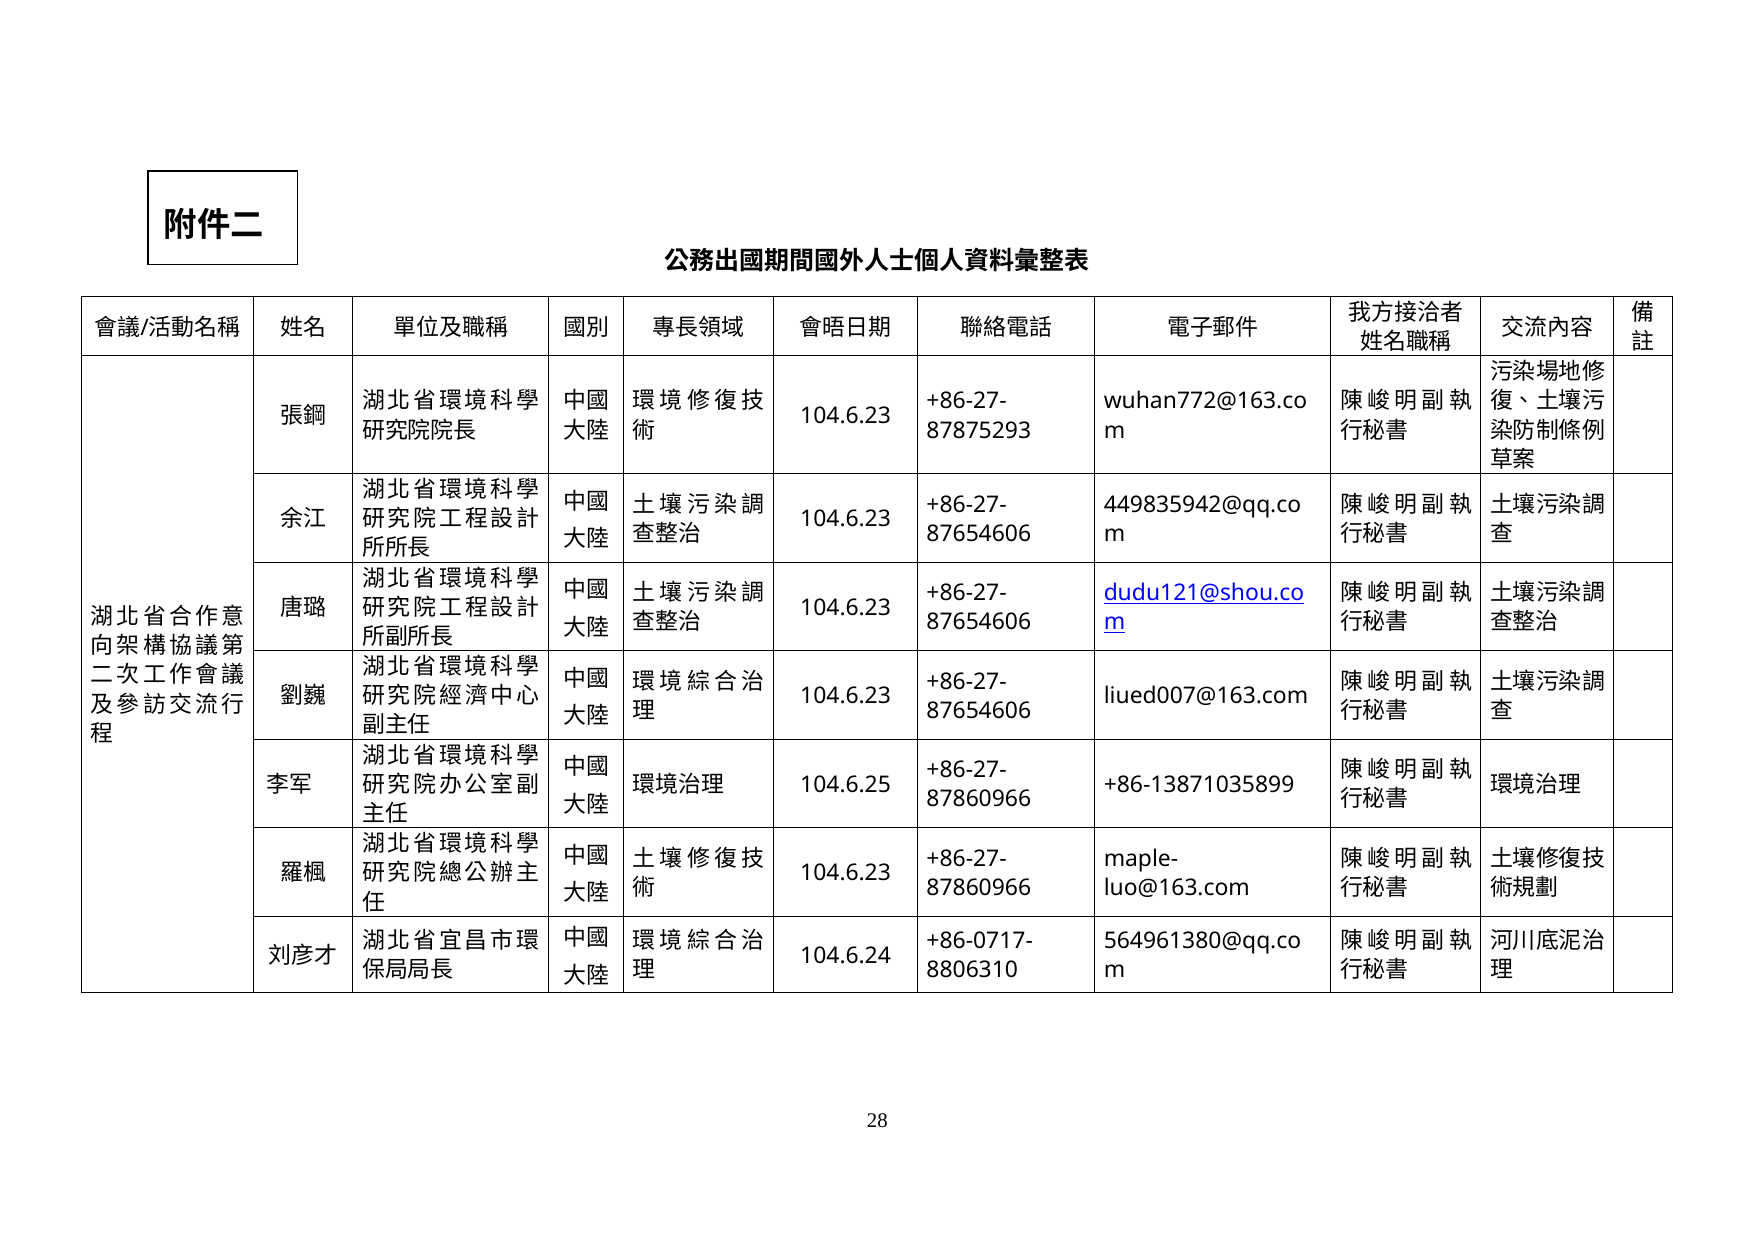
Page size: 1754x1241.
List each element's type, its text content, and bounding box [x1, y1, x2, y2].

table_cell 中國大陸 [549, 356, 623, 473]
table_cell 湖北省環境科學研究院工程設計所副所長 [353, 563, 548, 650]
table_cell 陳峻明副執行秘書 [1331, 474, 1480, 562]
table_cell +86-27-87654606 [918, 651, 1094, 739]
table_cell 羅楓 [254, 828, 352, 916]
table_cell 湖北省宜昌市環保局局長 [353, 917, 548, 992]
table_header 交流內容 [1481, 297, 1613, 355]
table_cell 唐璐 [254, 563, 352, 650]
table_cell dudu121@shou.com [1095, 563, 1330, 650]
table_cell 土壤污染調查整治 [1481, 563, 1613, 650]
table_cell 449835942@qq.com [1095, 474, 1330, 562]
table_cell 環境修復技術 [624, 356, 773, 473]
table_cell 陳峻明副執行秘書 [1331, 917, 1480, 992]
table_cell 土壤修復技術 [624, 828, 773, 916]
table_cell 564961380@qq.com [1095, 917, 1330, 992]
table_header 聯絡電話 [918, 297, 1094, 355]
table_cell 湖北省環境科學研究院經濟中心副主任 [353, 651, 548, 739]
table_header 會議/活動名稱 [82, 297, 253, 355]
table_cell 湖北省環境科學研究院總公辦主任 [353, 828, 548, 916]
table_header 備註 [1614, 297, 1672, 355]
table_header 電子郵件 [1095, 297, 1330, 355]
table_cell 環境治理 [1481, 740, 1613, 827]
table_cell +86-27-87860966 [918, 828, 1094, 916]
table_cell 刘彦才 [254, 917, 352, 992]
table_cell 104.6.23 [774, 356, 917, 473]
table_cell [1614, 563, 1672, 650]
table_cell +86-27-87875293 [918, 356, 1094, 473]
table_cell 張鋼 [254, 356, 352, 473]
table_cell 環境治理 [624, 740, 773, 827]
table_cell 劉巍 [254, 651, 352, 739]
table_cell +86-27-87654606 [918, 474, 1094, 562]
table_cell 陳峻明副執行秘書 [1331, 356, 1480, 473]
table_cell wuhan772@163.com [1095, 356, 1330, 473]
table_cell 湖北省環境科學研究院院長 [353, 356, 548, 473]
table_cell 中國大陸 [549, 474, 623, 562]
table_cell 104.6.23 [774, 474, 917, 562]
table_cell [1614, 474, 1672, 562]
table_cell 土壤污染調查 [1481, 651, 1613, 739]
text 公務出國期間國外人士個人資料彙整表 [148, 240, 1606, 277]
table_cell 環境綜合治理 [624, 917, 773, 992]
table_cell +86-0717-8806310 [918, 917, 1094, 992]
table_cell 中國大陸 [549, 917, 623, 992]
table_cell [1614, 356, 1672, 473]
table_cell 土壤修復技術規劃 [1481, 828, 1613, 916]
table_cell 湖北省環境科學研究院工程設計所所長 [353, 474, 548, 562]
table_header 專長領域 [624, 297, 773, 355]
table_cell 中國大陸 [549, 651, 623, 739]
table_cell maple-luo@163.com [1095, 828, 1330, 916]
table_cell +86-27-87860966 [918, 740, 1094, 827]
table_cell 污染場地修復、土壤污染防制條例草案 [1481, 356, 1613, 473]
table_cell 104.6.24 [774, 917, 917, 992]
table_cell [1614, 828, 1672, 916]
table_cell 土壤污染調查 [1481, 474, 1613, 562]
table_header 會晤日期 [774, 297, 917, 355]
table_header 國別 [549, 297, 623, 355]
table_cell 土壤污染調查整治 [624, 474, 773, 562]
table_cell [1614, 651, 1672, 739]
table_cell liued007@163.com [1095, 651, 1330, 739]
table_cell 104.6.23 [774, 828, 917, 916]
text [149, 172, 297, 264]
table_cell 湖北省合作意向架構協議第二次工作會議及參訪交流行程 [82, 356, 253, 992]
table_cell 李军 [254, 740, 352, 827]
table_cell 陳峻明副執行秘書 [1331, 651, 1480, 739]
table_cell 104.6.23 [774, 651, 917, 739]
table_header 我方接洽者姓名職稱 [1331, 297, 1480, 355]
table_cell 104.6.23 [774, 563, 917, 650]
table_cell [1614, 917, 1672, 992]
table_cell +86-13871035899 [1095, 740, 1330, 827]
table_cell 中國大陸 [549, 740, 623, 827]
table_cell 陳峻明副執行秘書 [1331, 828, 1480, 916]
table_cell 104.6.25 [774, 740, 917, 827]
table_cell [1614, 740, 1672, 827]
table_cell 土壤污染調查整治 [624, 563, 773, 650]
table_header 單位及職稱 [353, 297, 548, 355]
table_cell 環境綜合治理 [624, 651, 773, 739]
table_cell 中國大陸 [549, 563, 623, 650]
table_cell 河川底泥治理 [1481, 917, 1613, 992]
table_cell +86-27-87654606 [918, 563, 1094, 650]
table_cell 陳峻明副執行秘書 [1331, 740, 1480, 827]
table_cell 中國大陸 [549, 828, 623, 916]
table_header 姓名 [254, 297, 352, 355]
table_cell 余江 [254, 474, 352, 562]
text 附件二 [163, 198, 282, 246]
table_cell 陳峻明副執行秘書 [1331, 563, 1480, 650]
table_cell 湖北省環境科學研究院办公室副主任 [353, 740, 548, 827]
